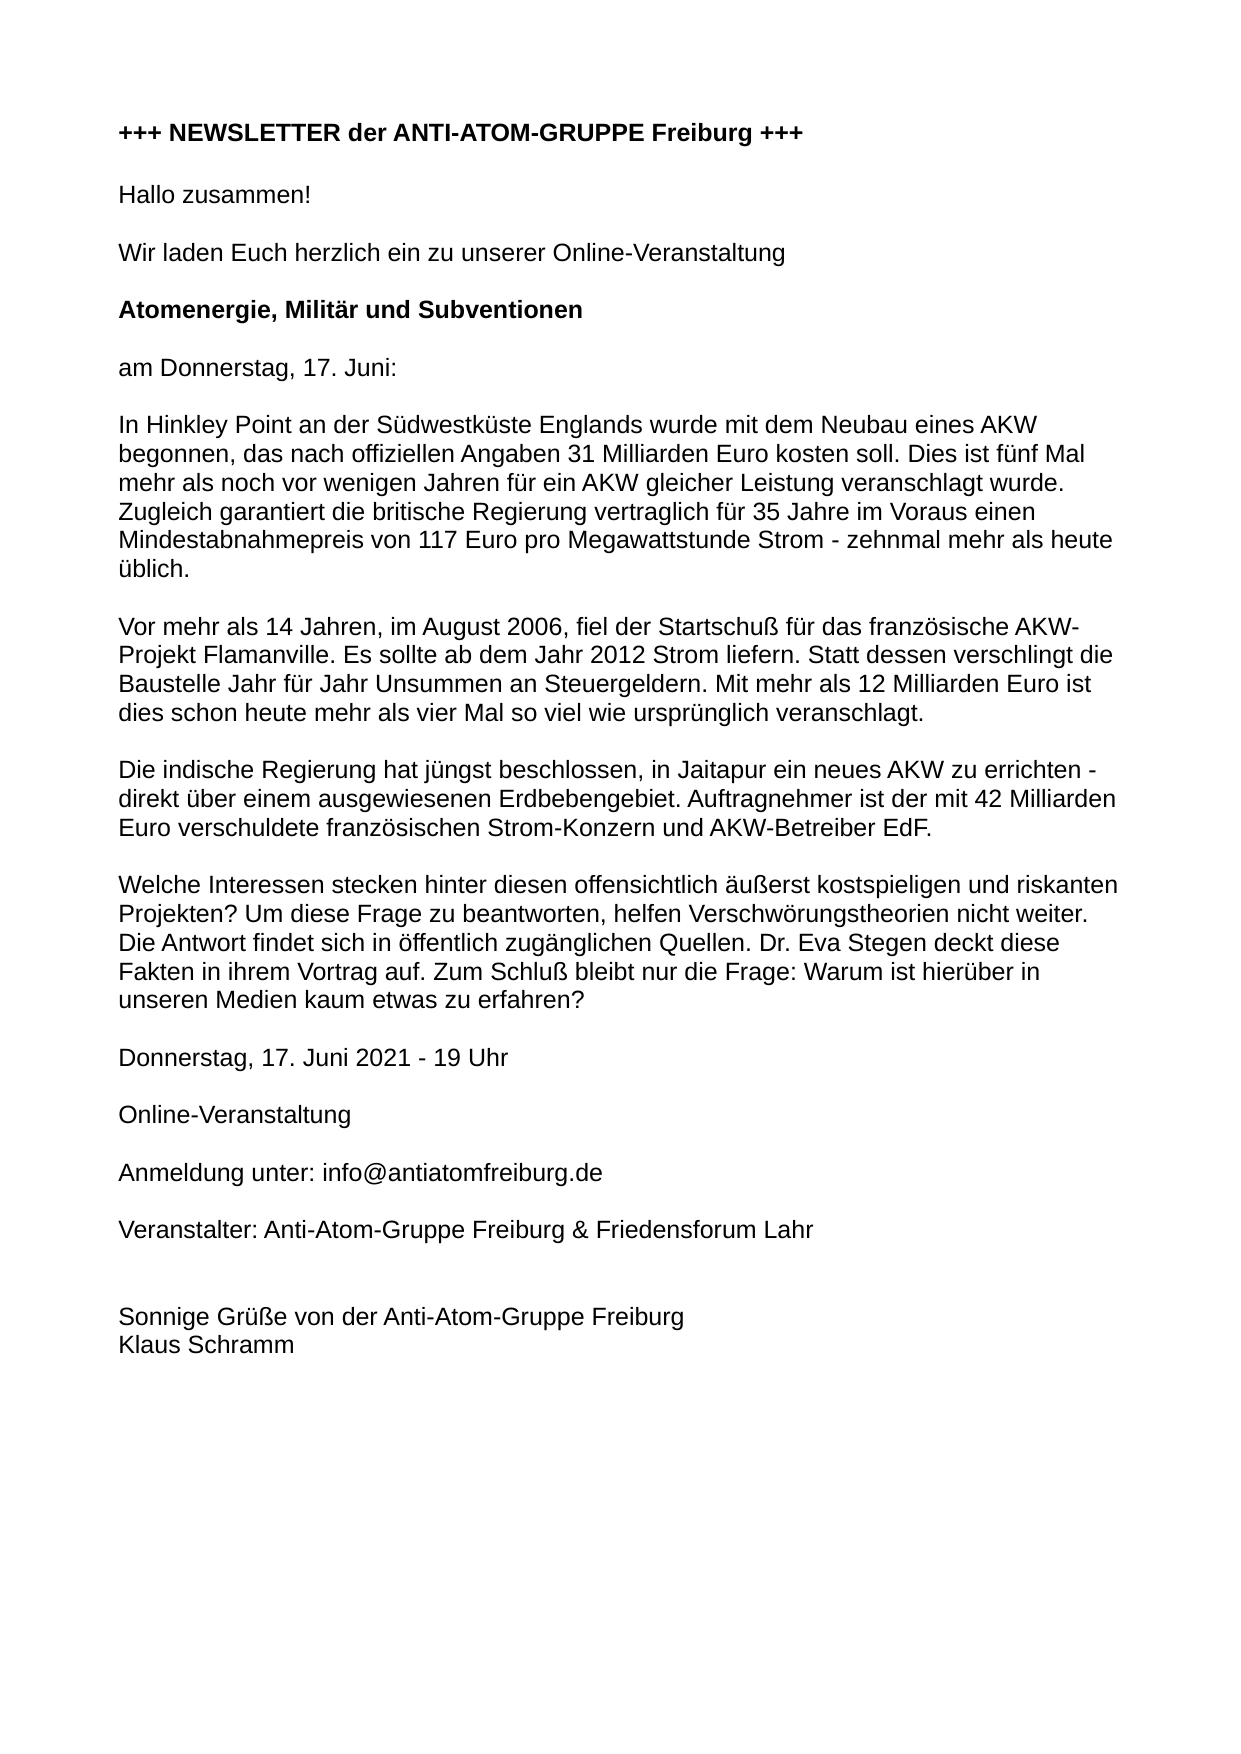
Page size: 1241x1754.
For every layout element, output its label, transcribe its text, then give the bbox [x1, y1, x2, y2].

text Wir laden Euch herzlich ein zu unserer Online-Veranstaltung [118, 238, 1122, 267]
text Die indische Regierung hat jüngst beschlossen, in Jaitapur ein neues AKW zu errichten - direkt über einem ausgewiesenen Erdbebengebiet. Auftragnehmer ist der mit 42 Milliarden Euro verschuldete französischen Strom-Konzern und AKW-Betreiber EdF. [118, 755, 1122, 842]
text Vor mehr als 14 Jahren, im August 2006, fiel der Startschuß für das französische AKW-Projekt Flamanville. Es sollte ab dem Jahr 2012 Strom liefern. Statt dessen verschlingt die Baustelle Jahr für Jahr Unsummen an Steuergeldern. Mit mehr als 12 Milliarden Euro ist dies schon heute mehr als vier Mal so viel wie ursprünglich veranschlagt. [118, 612, 1122, 727]
text Online-Veranstaltung [118, 1100, 1122, 1129]
text Anmeldung unter: info@antiatomfreiburg.de [118, 1158, 1122, 1187]
text Veranstalter: Anti-Atom-Gruppe Freiburg & Friedensforum Lahr [118, 1215, 1122, 1244]
text Klaus Schramm [118, 1330, 1122, 1359]
text Sonnige Grüße von der Anti-Atom-Gruppe Freiburg [118, 1302, 1122, 1330]
text Donnerstag, 17. Juni 2021 - 19 Uhr [118, 1043, 1122, 1072]
text +++ NEWSLETTER der ANTI-ATOM-GRUPPE Freiburg +++ [118, 118, 1122, 147]
text Atomenergie, Militär und Subventionen [118, 295, 1122, 324]
text Welche Interessen stecken hinter diesen offensichtlich äußerst kostspieligen und riskanten Projekten? Um diese Frage zu beantworten, helfen Verschwörungstheorien nicht weiter. Die Antwort findet sich in öffentlich zugänglichen Quellen. Dr. Eva Stegen deckt diese Fakten in ihrem Vortrag auf. Zum Schluß bleibt nur die Frage: Warum ist hierüber in unseren Medien kaum etwas zu erfahren? [118, 870, 1122, 1014]
text In Hinkley Point an der Südwestküste Englands wurde mit dem Neubau eines AKW begonnen, das nach offiziellen Angaben 31 Milliarden Euro kosten soll. Dies ist fünf Mal mehr als noch vor wenigen Jahren für ein AKW gleicher Leistung veranschlagt wurde. Zugleich garantiert die britische Regierung vertraglich für 35 Jahre im Voraus einen Mindestabnahmepreis von 117 Euro pro Megawattstunde Strom - zehnmal mehr als heute üblich. [118, 410, 1122, 583]
text Hallo zusammen! [118, 180, 1122, 209]
text am Donnerstag, 17. Juni: [118, 353, 1122, 382]
